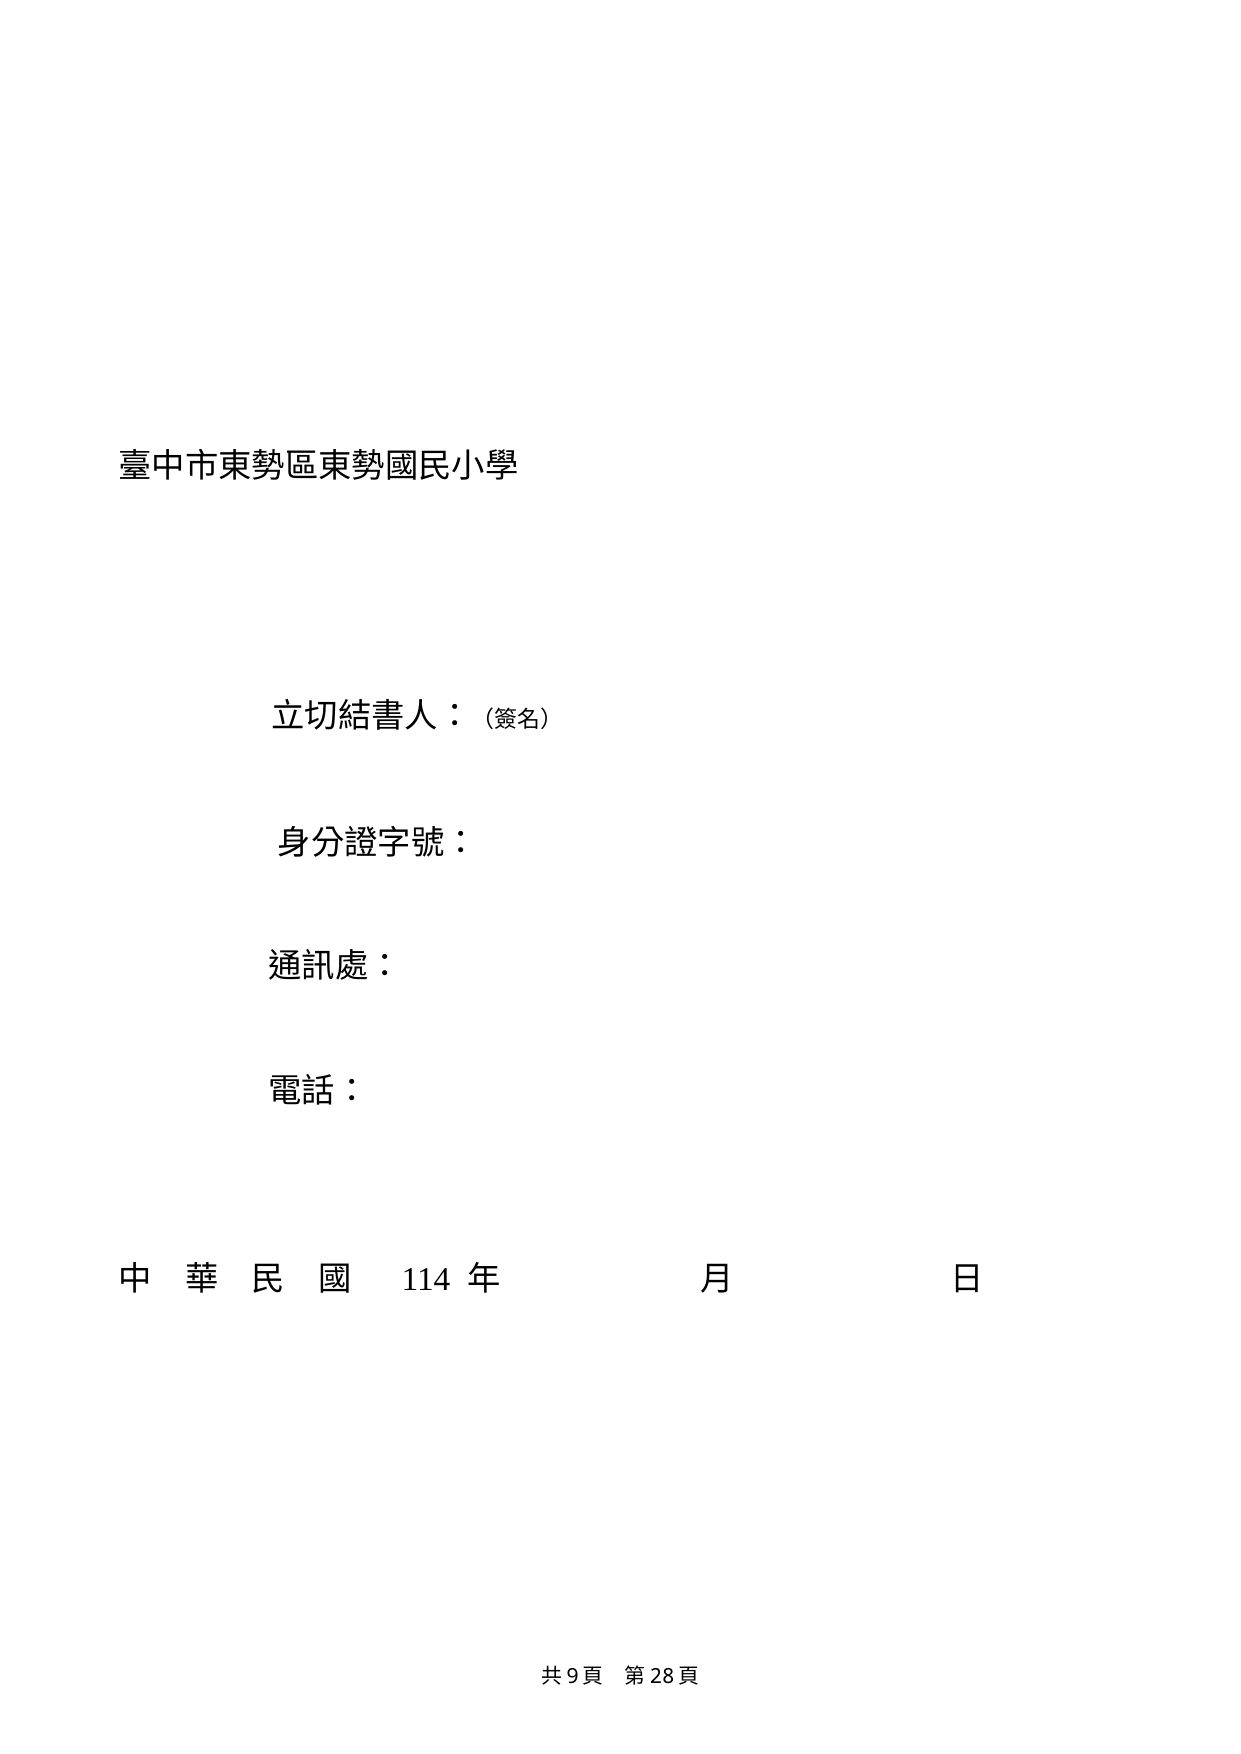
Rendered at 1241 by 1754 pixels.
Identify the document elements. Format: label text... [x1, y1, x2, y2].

text 立切結書人：（簽名） [118, 672, 1122, 734]
text 身分證字號： [118, 797, 1122, 859]
text 通訊處： [118, 922, 1122, 984]
text 電話： [118, 1047, 1122, 1109]
text 中 華 民 國 114 年 月 日 [118, 1234, 1122, 1297]
text 臺中市東勢區東勢國民小學 [118, 422, 1122, 484]
